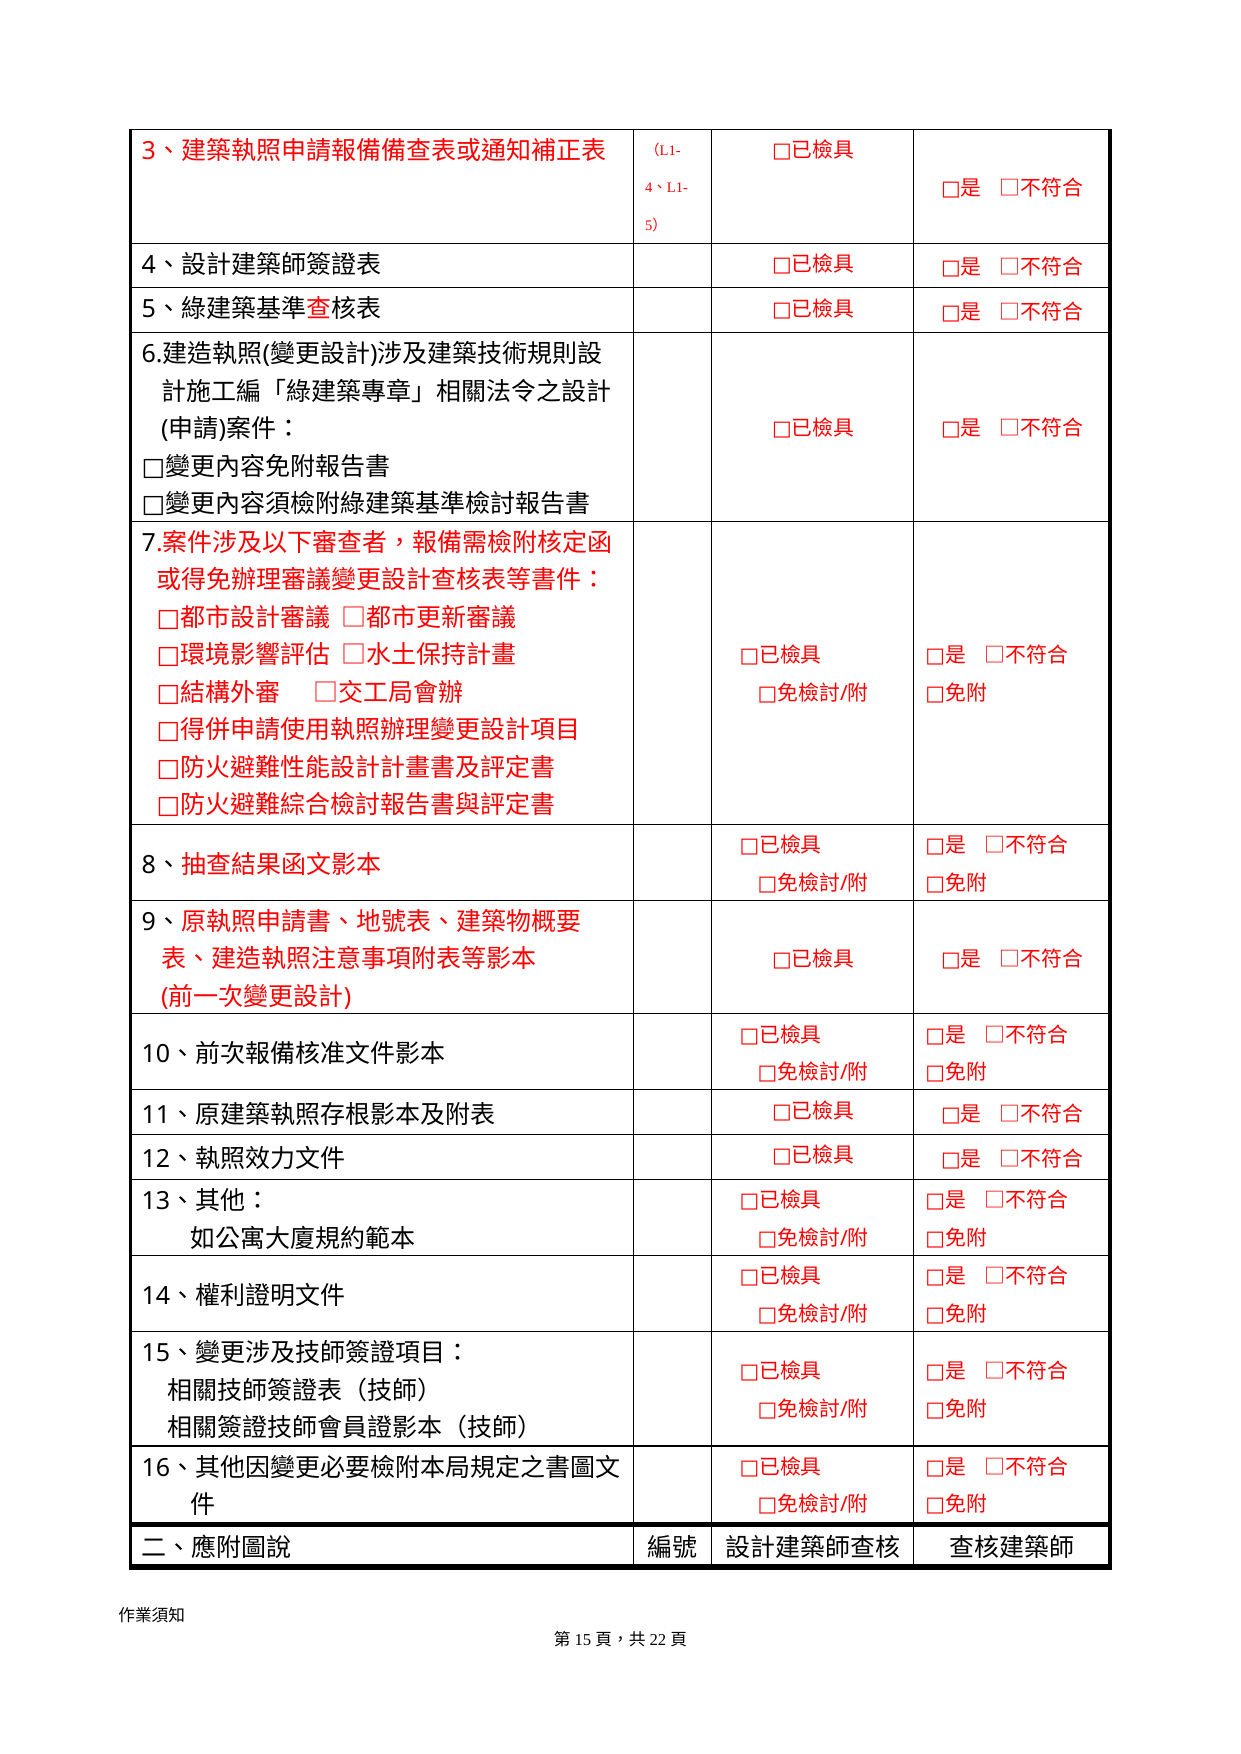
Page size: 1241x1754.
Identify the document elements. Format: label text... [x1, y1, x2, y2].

table_header 查核建築師 [914, 1527, 1108, 1564]
table_header 二、應附圖說 [132, 1527, 633, 1564]
table_cell □已檢具 [712, 130, 913, 242]
table_cell [634, 333, 711, 521]
table_cell □是 □不符合 □免附 [914, 522, 1108, 824]
table_cell □是 □不符合 [914, 244, 1108, 287]
table_cell 14、權利證明文件 [132, 1256, 633, 1331]
table_cell 10、前次報備核准文件影本 [132, 1014, 633, 1089]
table_cell □已檢具 □免檢討/附 [712, 1256, 913, 1331]
table_cell 5、綠建築基準查核表 [132, 288, 633, 332]
table_cell □是 □不符合 □免附 [914, 1447, 1108, 1522]
table_cell □是 □不符合 □免附 [914, 1014, 1108, 1089]
table_cell 15、變更涉及技師簽證項目： 相關技師簽證表（技師） 相關簽證技師會員證影本（技師） [132, 1332, 633, 1444]
table_cell □已檢具 □免檢討/附 [712, 1180, 913, 1255]
table_header 編號 [634, 1527, 711, 1564]
table_cell □是 □不符合 [914, 1090, 1108, 1134]
table_cell 16、其他因變更必要檢附本局規定之書圖文件 [132, 1447, 633, 1522]
table_cell □已檢具 □免檢討/附 [712, 1014, 913, 1089]
table_cell □已檢具 [712, 288, 913, 332]
table_cell [634, 1332, 711, 1444]
table_cell □已檢具 □免檢討/附 [712, 825, 913, 900]
table_cell □已檢具 [712, 1090, 913, 1134]
table_cell □是 □不符合 [914, 1135, 1108, 1179]
table_cell 11、原建築執照存根影本及附表 [132, 1090, 633, 1134]
table_cell [634, 825, 711, 900]
table_cell 13、其他： 如公寓大廈規約範本 [132, 1180, 633, 1255]
table_cell [634, 1447, 711, 1522]
table_cell □已檢具 □免檢討/附 [712, 1332, 913, 1444]
table_cell □是 □不符合 □免附 [914, 1256, 1108, 1331]
table_cell [634, 1014, 711, 1089]
table_cell 6.建造執照(變更設計)涉及建築技術規則設計施工編「綠建築專章」相關法令之設計(申請)案件： □變更內容免附報告書 □變更內容須檢附綠建築基準檢討報告書 [132, 333, 633, 521]
table_cell [634, 522, 711, 824]
table_cell [634, 288, 711, 332]
table_cell □是 □不符合 [914, 288, 1108, 332]
table_cell [634, 244, 711, 287]
table_cell [634, 1135, 711, 1179]
table_cell □是 □不符合 □免附 [914, 825, 1108, 900]
table_cell 8、抽查結果函文影本 [132, 825, 633, 900]
table_cell □已檢具 [712, 333, 913, 521]
table_cell □是 □不符合 □免附 [914, 1332, 1108, 1444]
table_cell □已檢具 □免檢討/附 [712, 522, 913, 824]
table_cell [634, 1180, 711, 1255]
table_header 設計建築師查核 [712, 1527, 913, 1564]
table_cell [634, 1090, 711, 1134]
table_cell □已檢具 [712, 1135, 913, 1179]
table_cell □已檢具 [712, 244, 913, 287]
table_cell [634, 901, 711, 1013]
table_cell [634, 1256, 711, 1331]
table_cell 7.案件涉及以下審查者，報備需檢附核定函或得免辦理審議變更設計查核表等書件： □都市設計審議 □都市更新審議 □環境影響評估 □水土保持計畫 □結構外審 □交工局會辦 □得併申請使用執照辦理變更設計項目 □防火避難性能設計計畫書及評定書 □防火避難綜合檢討報告書與評定書 [132, 522, 633, 824]
table_cell （L1-4、L1-5） [634, 130, 711, 242]
table_cell □已檢具 □免檢討/附 [712, 1447, 913, 1522]
table_cell □是 □不符合 [914, 130, 1108, 242]
table_cell □是 □不符合 [914, 901, 1108, 1013]
table_cell □是 □不符合 □免附 [914, 1180, 1108, 1255]
table_cell □是 □不符合 [914, 333, 1108, 521]
table_cell 12、執照效力文件 [132, 1135, 633, 1179]
table_cell □已檢具 [712, 901, 913, 1013]
table_cell 4、設計建築師簽證表 [132, 244, 633, 287]
table_cell 9、原執照申請書、地號表、建築物概要 表、建造執照注意事項附表等影本 (前一次變更設計) [132, 901, 633, 1013]
table_cell 3、建築執照申請報備備查表或通知補正表 [132, 130, 633, 242]
